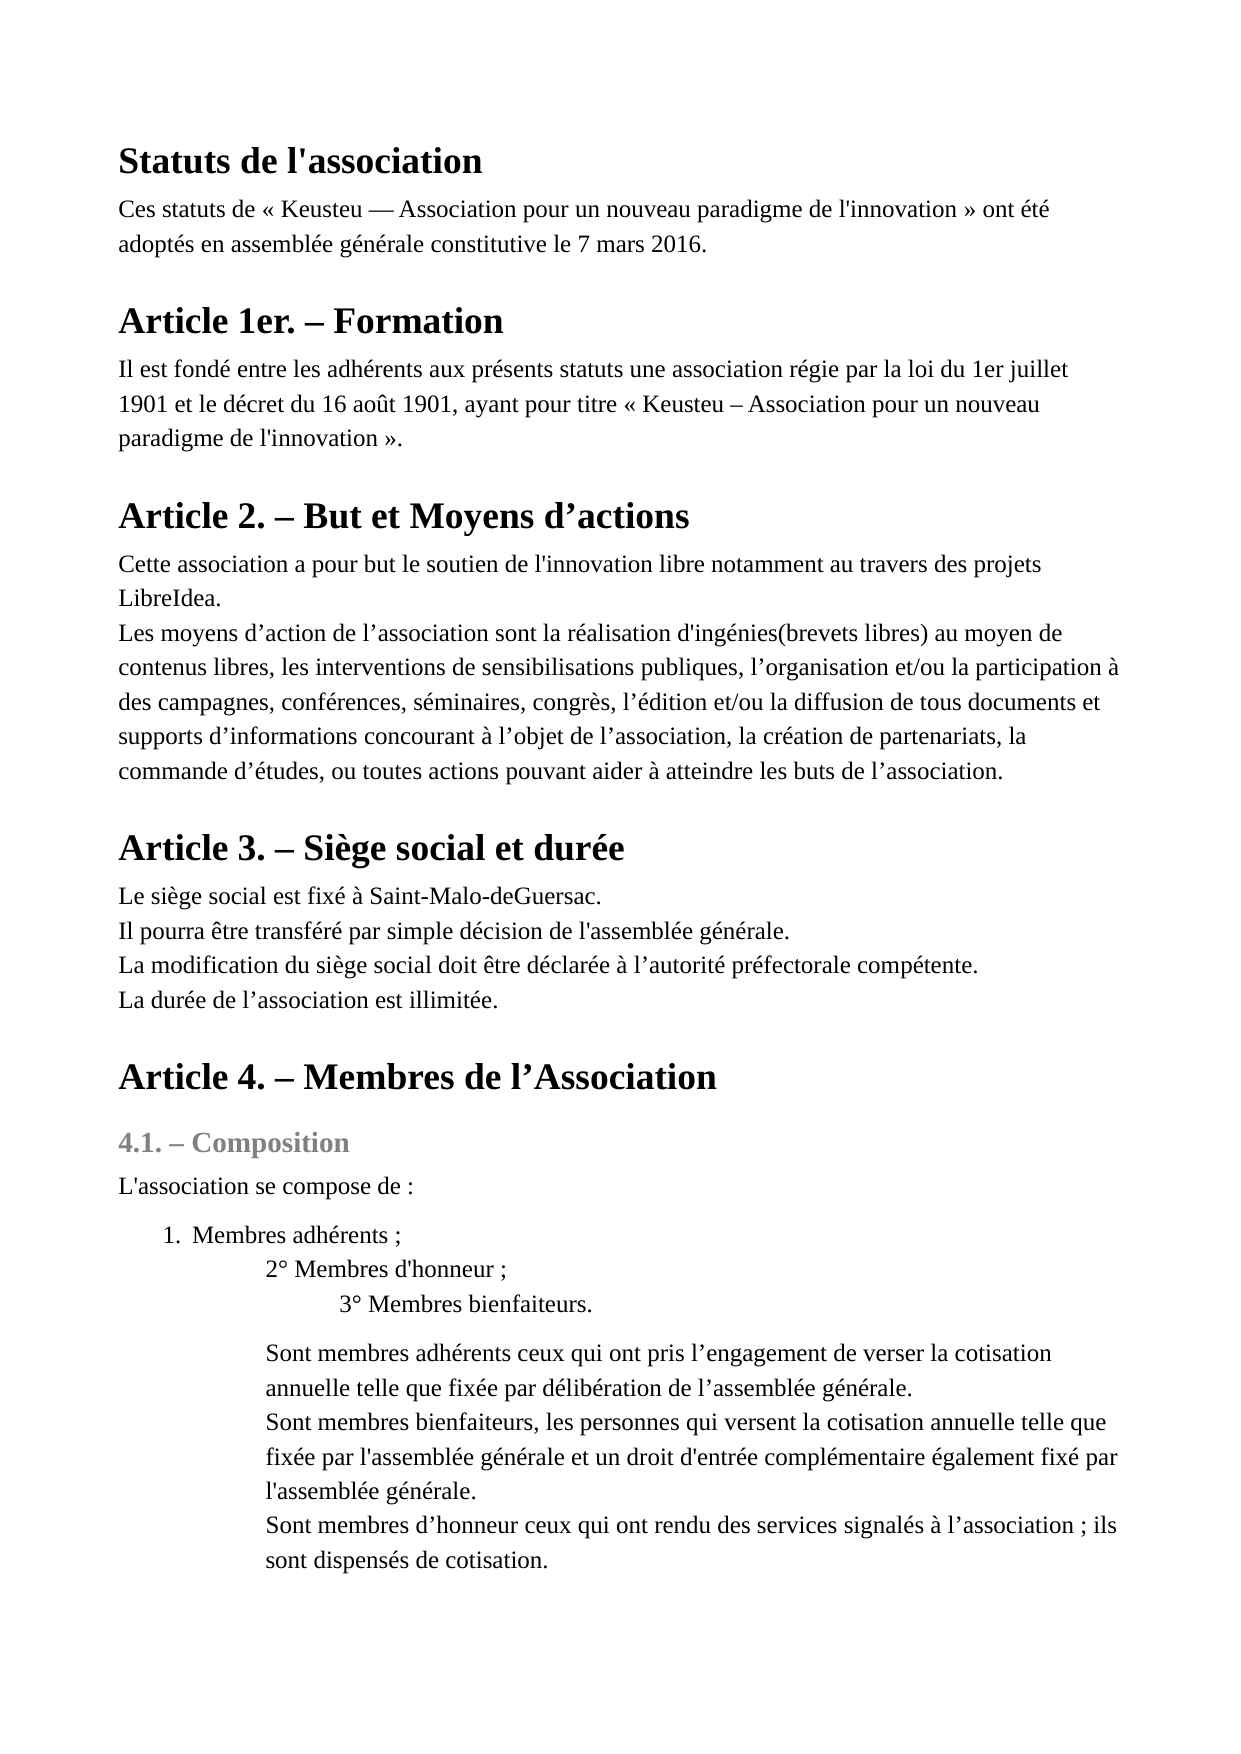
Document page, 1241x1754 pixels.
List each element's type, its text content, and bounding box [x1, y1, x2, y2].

list Sont membres adhérents ceux qui ont pris l’engagement de verser la cotisation annuelle telle que fixée par délibération de l’assemblée générale. Sont membres bienfaiteurs, les personnes qui versent la cotisation annuelle telle que fixée par l'assemblée générale et un droit d'entrée complémentaire également fixé par l'assemblée générale. Sont membres d’honneur ceux qui ont rendu des services signalés à l’association ; ils sont dispensés de cotisation. [236, 1338, 1122, 1574]
text Ces statuts de « Keusteu — Association pour un nouveau paradigme de l'innovation » ont été adoptés en assemblée générale constitutive le 7 mars 2016. [118, 194, 1122, 258]
list Membres adhérents ; [162, 1220, 1122, 1249]
subtitle Article 4. – Membres de l’Association [118, 1055, 1122, 1098]
list 2° Membres d'honneur ; [236, 1254, 1122, 1283]
list 3° Membres bienfaiteurs. [309, 1289, 1122, 1318]
text L'association se compose de : [118, 1171, 1122, 1200]
subtitle Article 1er. – Formation [118, 299, 1122, 342]
subtitle Statuts de l'association [118, 139, 1122, 182]
subtitle Article 2. – But et Moyens d’actions [118, 493, 1122, 537]
text Cette association a pour but le soutien de l'innovation libre notamment au travers des projets LibreIdea. Les moyens d’action de l’association sont la réalisation d'ingénies(brevets libres) au moyen de contenus libres, les interventions de sensibilisations publiques, l’organisation et/ou la participation à des campagnes, conférences, séminaires, congrès, l’édition et/ou la diffusion de tous documents et supports d’informations concourant à l’objet de l’association, la création de partenariats, la commande d’études, ou toutes actions pouvant aider à atteindre les buts de l’association. [118, 549, 1122, 785]
text Il est fondé entre les adhérents aux présents statuts une association régie par la loi du 1er juillet 1901 et le décret du 16 août 1901, ayant pour titre « Keusteu – Association pour un nouveau paradigme de l'innovation ». [118, 354, 1122, 452]
subtitle 4.1. – Composition [118, 1125, 1122, 1158]
text Le siège social est fixé à Saint-Malo-deGuersac. Il pourra être transféré par simple décision de l'assemblée générale. La modification du siège social doit être déclarée à l’autorité préfectorale compétente. La durée de l’association est illimitée. [118, 881, 1122, 1014]
subtitle Article 3. – Siège social et durée [118, 826, 1122, 869]
